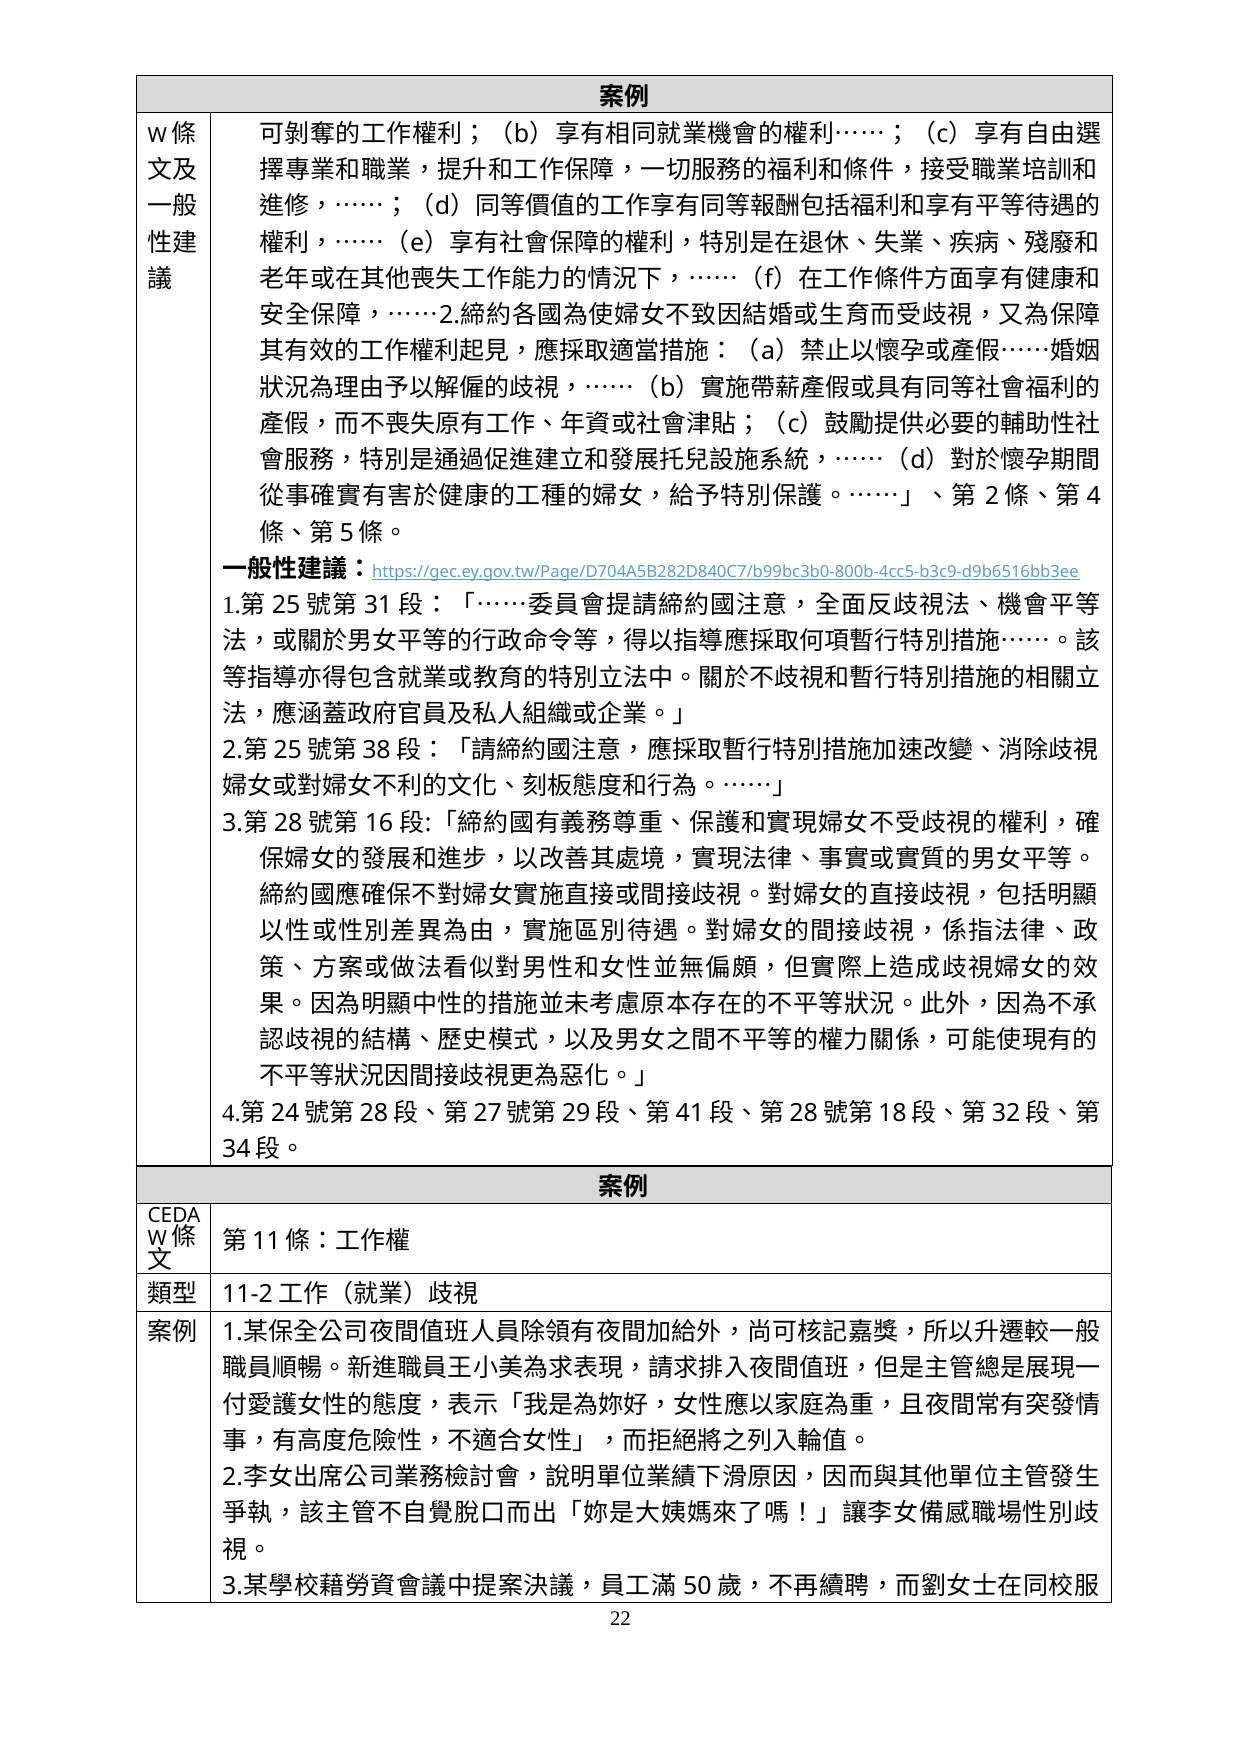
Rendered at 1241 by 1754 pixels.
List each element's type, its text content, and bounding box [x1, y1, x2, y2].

table_cell 案例 [137, 1312, 210, 1602]
table_cell 類型 [137, 1274, 210, 1311]
table_header 案例 [137, 1167, 1111, 1203]
table_cell 可剝奪的工作權利；（b）享有相同就業機會的權利……；（c）享有自由選擇專業和職業，提升和工作保障，一切服務的福利和條件，接受職業培訓和進修，……；（d）同等價值的工作享有同等報酬包括福利和享有平等待遇的權利，……（e）享有社會保障的權利，特別是在退休、失業、疾病、殘廢和老年或在其他喪失工作能力的情況下，……（f）在工作條件方面享有健康和安全保障，……2.締約各國為使婦女不致因結婚或生育而受歧視，又為保障其有效的工作權利起見，應採取適當措施：（a）禁止以懷孕或產假……婚姻狀況為理由予以解僱的歧視，……（b）實施帶薪產假或具有同等社會福利的產假，而不喪失原有工作、年資或社會津貼；（c）鼓勵提供必要的輔助性社會服務，特別是通過促進建立和發展托兒設施系統，……（d）對於懷孕期間從事確實有害於健康的工種的婦女，給予特別保護。……」、第2條、第4條、第5條。 一般性建議：https://gec.ey.gov.tw/Page/D704A5B282D840C7/b99bc3b0-800b-4cc5-b3c9-d9b6516bb3ee 第25號第31段：「……委員會提請締約國注意，全面反歧視法、機會平等法，或關於男女平等的行政命令等，得以指導應採取何項暫行特別措施……。該等指導亦得包含就業或教育的特別立法中。關於不歧視和暫行特別措施的相關立法，應涵蓋政府官員及私人組織或企業。」 第25號第38段：「請締約國注意，應採取暫行特別措施加速改變、消除歧視婦女或對婦女不利的文化、刻板態度和行為。……」 第28號第16段:「締約國有義務尊重、保護和實現婦女不受歧視的權利，確保婦女的發展和進步，以改善其處境，實現法律、事實或實質的男女平等。締約國應確保不對婦女實施直接或間接歧視。對婦女的直接歧視，包括明顯以性或性別差異為由，實施區別待遇。對婦女的間接歧視，係指法律、政策、方案或做法看似對男性和女性並無偏頗，但實際上造成歧視婦女的效果。因為明顯中性的措施並未考慮原本存在的不平等狀況。此外，因為不承認歧視的結構、歷史模式，以及男女之間不平等的權力關係，可能使現有的不平等狀況因間接歧視更為惡化。」 第24號第28段、第27號第29段、第41段、第28號第18段、第32段、第34段。 [211, 113, 1112, 1164]
table_cell W條文及一般性建議 [137, 113, 210, 1164]
table_cell 11-2工作（就業）歧視 [211, 1274, 1111, 1311]
table_cell CEDAW條文 [137, 1204, 210, 1273]
table_cell 某保全公司夜間值班人員除領有夜間加給外，尚可核記嘉獎，所以升遷較一般職員順暢。新進職員王小美為求表現，請求排入夜間值班，但是主管總是展現一付愛護女性的態度，表示「我是為妳好，女性應以家庭為重，且夜間常有突發情事，有高度危險性，不適合女性」，而拒絕將之列入輪值。 李女出席公司業務檢討會，說明單位業績下滑原因，因而與其他單位主管發生爭執，該主管不自覺脫口而出「妳是大姨媽來了嗎！」讓李女備感職場性別歧視。 某學校藉勞資會議中提案決議，員工滿50歲，不再續聘，而劉女士在同校服 [211, 1312, 1111, 1602]
table_cell 第11條：工作權 [211, 1204, 1111, 1273]
table_header 案例 [137, 76, 1112, 112]
